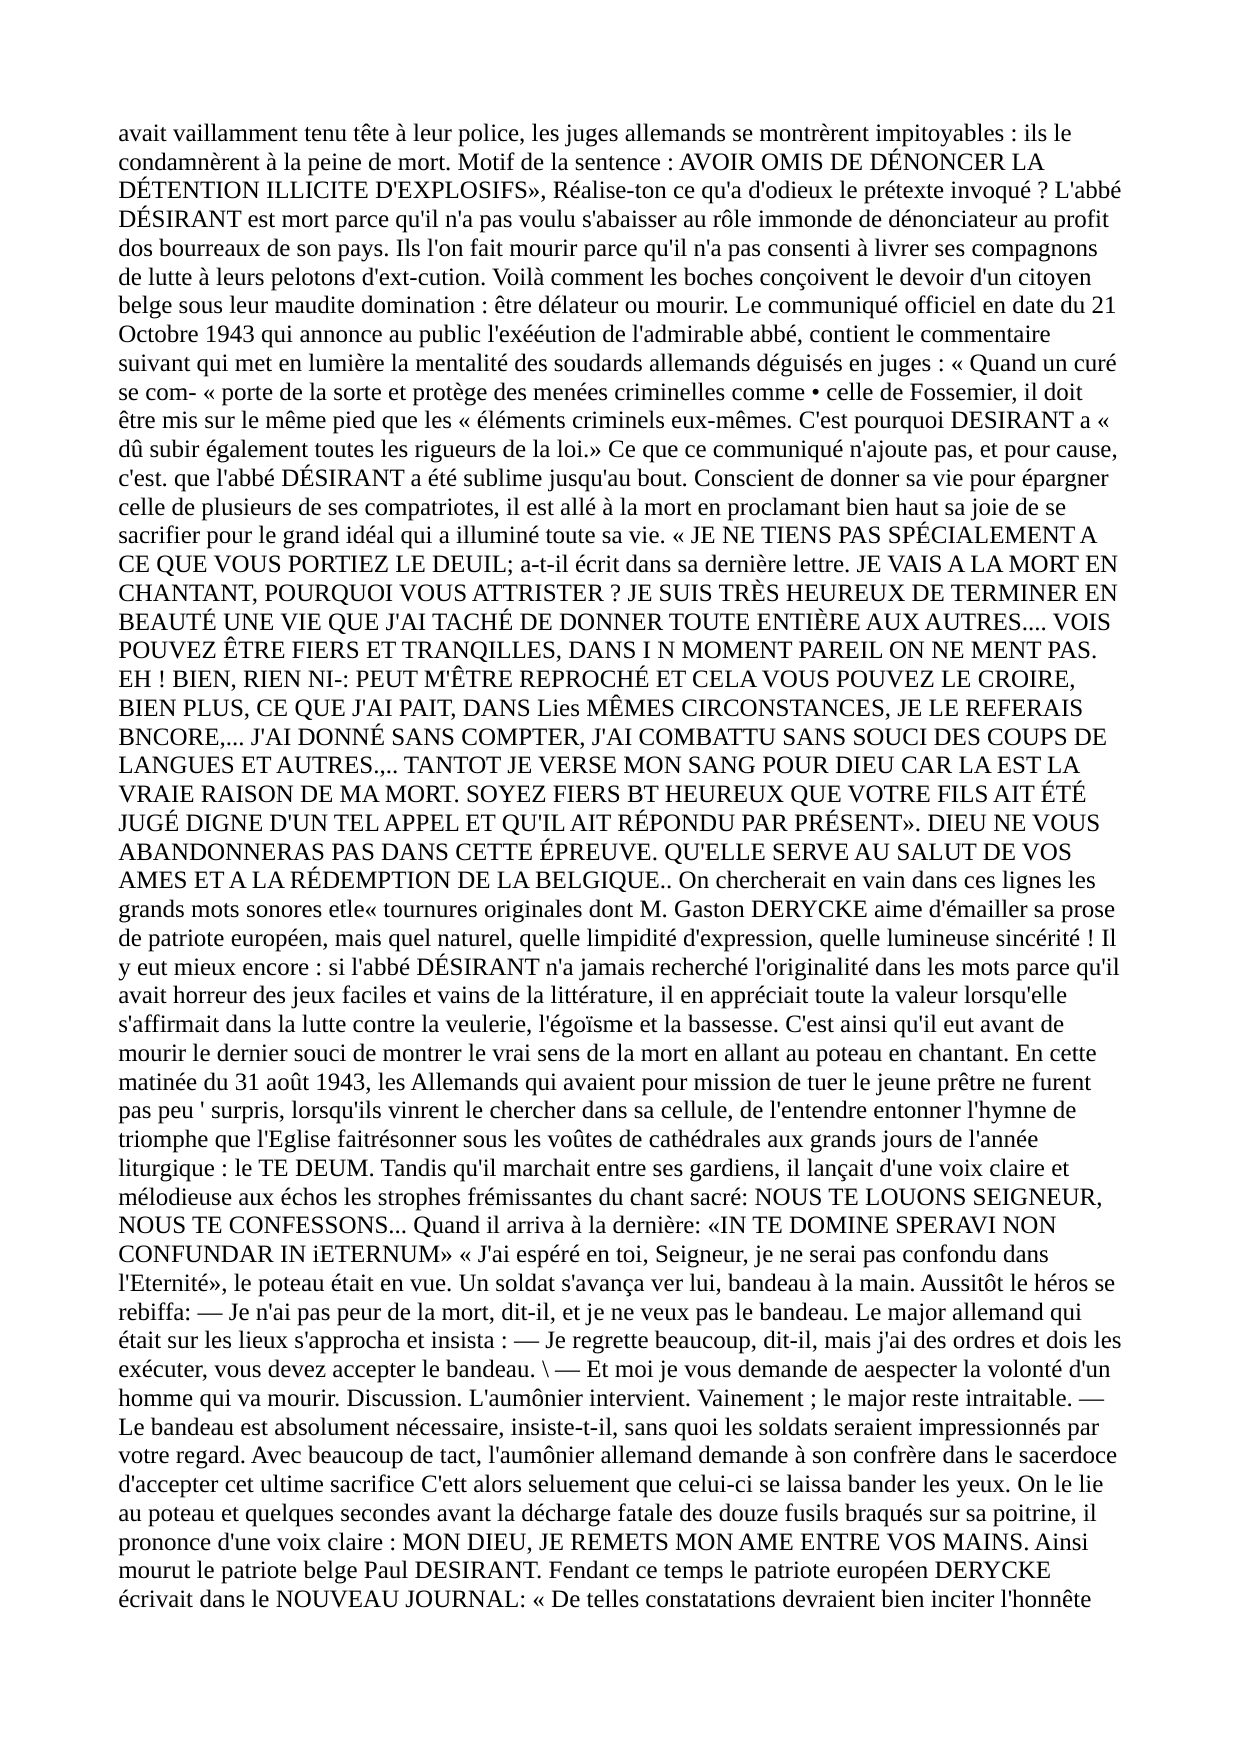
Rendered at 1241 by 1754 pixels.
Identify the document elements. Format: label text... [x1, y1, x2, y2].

text avait vaillamment tenu tête à leur police, les juges allemands se montrèrent impitoyables : ils le condamnèrent à la peine de mort. Motif de la sentence : AVOIR OMIS DE DÉNONCER LA DÉTENTION ILLICITE D'EXPLOSIFS», Réalise-ton ce qu'a d'odieux le prétexte invoqué ? L'abbé DÉSIRANT est mort parce qu'il n'a pas voulu s'abaisser au rôle immonde de dénonciateur au profit dos bourreaux de son pays. Ils l'on fait mourir parce qu'il n'a pas consenti à livrer ses compagnons de lutte à leurs pelotons d'ext-cution. Voilà comment les boches conçoivent le devoir d'un citoyen belge sous leur maudite domination : être délateur ou mourir. Le communiqué officiel en date du 21 Octobre 1943 qui annonce au public l'exééution de l'admirable abbé, contient le commentaire suivant qui met en lumière la mentalité des soudards allemands déguisés en juges : « Quand un curé se com- « porte de la sorte et protège des menées criminelles comme • celle de Fossemier, il doit être mis sur le même pied que les « éléments criminels eux-mêmes. C'est pourquoi DESIRANT a « dû subir également toutes les rigueurs de la loi.» Ce que ce communiqué n'ajoute pas, et pour cause, c'est. que l'abbé DÉSIRANT a été sublime jusqu'au bout. Conscient de donner sa vie pour épargner celle de plusieurs de ses compatriotes, il est allé à la mort en proclamant bien haut sa joie de se sacrifier pour le grand idéal qui a illuminé toute sa vie. « JE NE TIENS PAS SPÉCIALEMENT A CE QUE VOUS PORTIEZ LE DEUIL; a-t-il écrit dans sa dernière lettre. JE VAIS A LA MORT EN CHANTANT, POURQUOI VOUS ATTRISTER ? JE SUIS TRÈS HEUREUX DE TERMINER EN BEAUTÉ UNE VIE QUE J'AI TACHÉ DE DONNER TOUTE ENTIÈRE AUX AUTRES.... VOIS POUVEZ ÊTRE FIERS ET TRANQILLES, DANS I N MOMENT PAREIL ON NE MENT PAS. EH ! BIEN, RIEN NI-: PEUT M'ÊTRE REPROCHÉ ET CELA VOUS POUVEZ LE CROIRE, BIEN PLUS, CE QUE J'AI PAIT, DANS Lies MÊMES CIRCONSTANCES, JE LE REFERAIS BNCORE,... J'AI DONNÉ SANS COMPTER, J'AI COMBATTU SANS SOUCI DES COUPS DE LANGUES ET AUTRES.,.. TANTOT JE VERSE MON SANG POUR DIEU CAR LA EST LA VRAIE RAISON DE MA MORT. SOYEZ FIERS BT HEUREUX QUE VOTRE FILS AIT ÉTÉ JUGÉ DIGNE D'UN TEL APPEL ET QU'IL AIT RÉPONDU PAR PRÉSENT». DIEU NE VOUS ABANDONNERAS PAS DANS CETTE ÉPREUVE. QU'ELLE SERVE AU SALUT DE VOS AMES ET A LA RÉDEMPTION DE LA BELGIQUE.. On chercherait en vain dans ces lignes les grands mots sonores etle« tournures originales dont M. Gaston DERYCKE aime d'émailler sa prose de patriote européen, mais quel naturel, quelle limpidité d'expression, quelle lumineuse sincérité ! Il y eut mieux encore : si l'abbé DÉSIRANT n'a jamais recherché l'originalité dans les mots parce qu'il avait horreur des jeux faciles et vains de la littérature, il en appréciait toute la valeur lorsqu'elle s'affirmait dans la lutte contre la veulerie, l'égoïsme et la bassesse. C'est ainsi qu'il eut avant de mourir le dernier souci de montrer le vrai sens de la mort en allant au poteau en chantant. En cette matinée du 31 août 1943, les Allemands qui avaient pour mission de tuer le jeune prêtre ne furent pas peu ' surpris, lorsqu'ils vinrent le chercher dans sa cellule, de l'entendre entonner l'hymne de triomphe que l'Eglise faitrésonner sous les voûtes de cathédrales aux grands jours de l'année liturgique : le TE DEUM. Tandis qu'il marchait entre ses gardiens, il lançait d'une voix claire et mélodieuse aux échos les strophes frémissantes du chant sacré: NOUS TE LOUONS SEIGNEUR, NOUS TE CONFESSONS... Quand il arriva à la dernière: «IN TE DOMINE SPERAVI NON CONFUNDAR IN iETERNUM» « J'ai espéré en toi, Seigneur, je ne serai pas confondu dans l'Eternité», le poteau était en vue. Un soldat s'avança ver lui, bandeau à la main. Aussitôt le héros se rebiffa: — Je n'ai pas peur de la mort, dit-il, et je ne veux pas le bandeau. Le major allemand qui était sur les lieux s'approcha et insista : — Je regrette beaucoup, dit-il, mais j'ai des ordres et dois les exécuter, vous devez accepter le bandeau. \ — Et moi je vous demande de aespecter la volonté d'un homme qui va mourir. Discussion. L'aumônier intervient. Vainement ; le major reste intraitable. — Le bandeau est absolument nécessaire, insiste-t-il, sans quoi les soldats seraient impressionnés par votre regard. Avec beaucoup de tact, l'aumônier allemand demande à son confrère dans le sacerdoce d'accepter cet ultime sacrifice C'ett alors seluement que celui-ci se laissa bander les yeux. On le lie au poteau et quelques secondes avant la décharge fatale des douze fusils braqués sur sa poitrine, il prononce d'une voix claire : MON DIEU, JE REMETS MON AME ENTRE VOS MAINS. Ainsi mourut le patriote belge Paul DESIRANT. Fendant ce temps le patriote européen DERYCKE écrivait dans le NOUVEAU JOURNAL: « De telles constatations devraient bien inciter l'honnête [118, 118, 1122, 1613]
